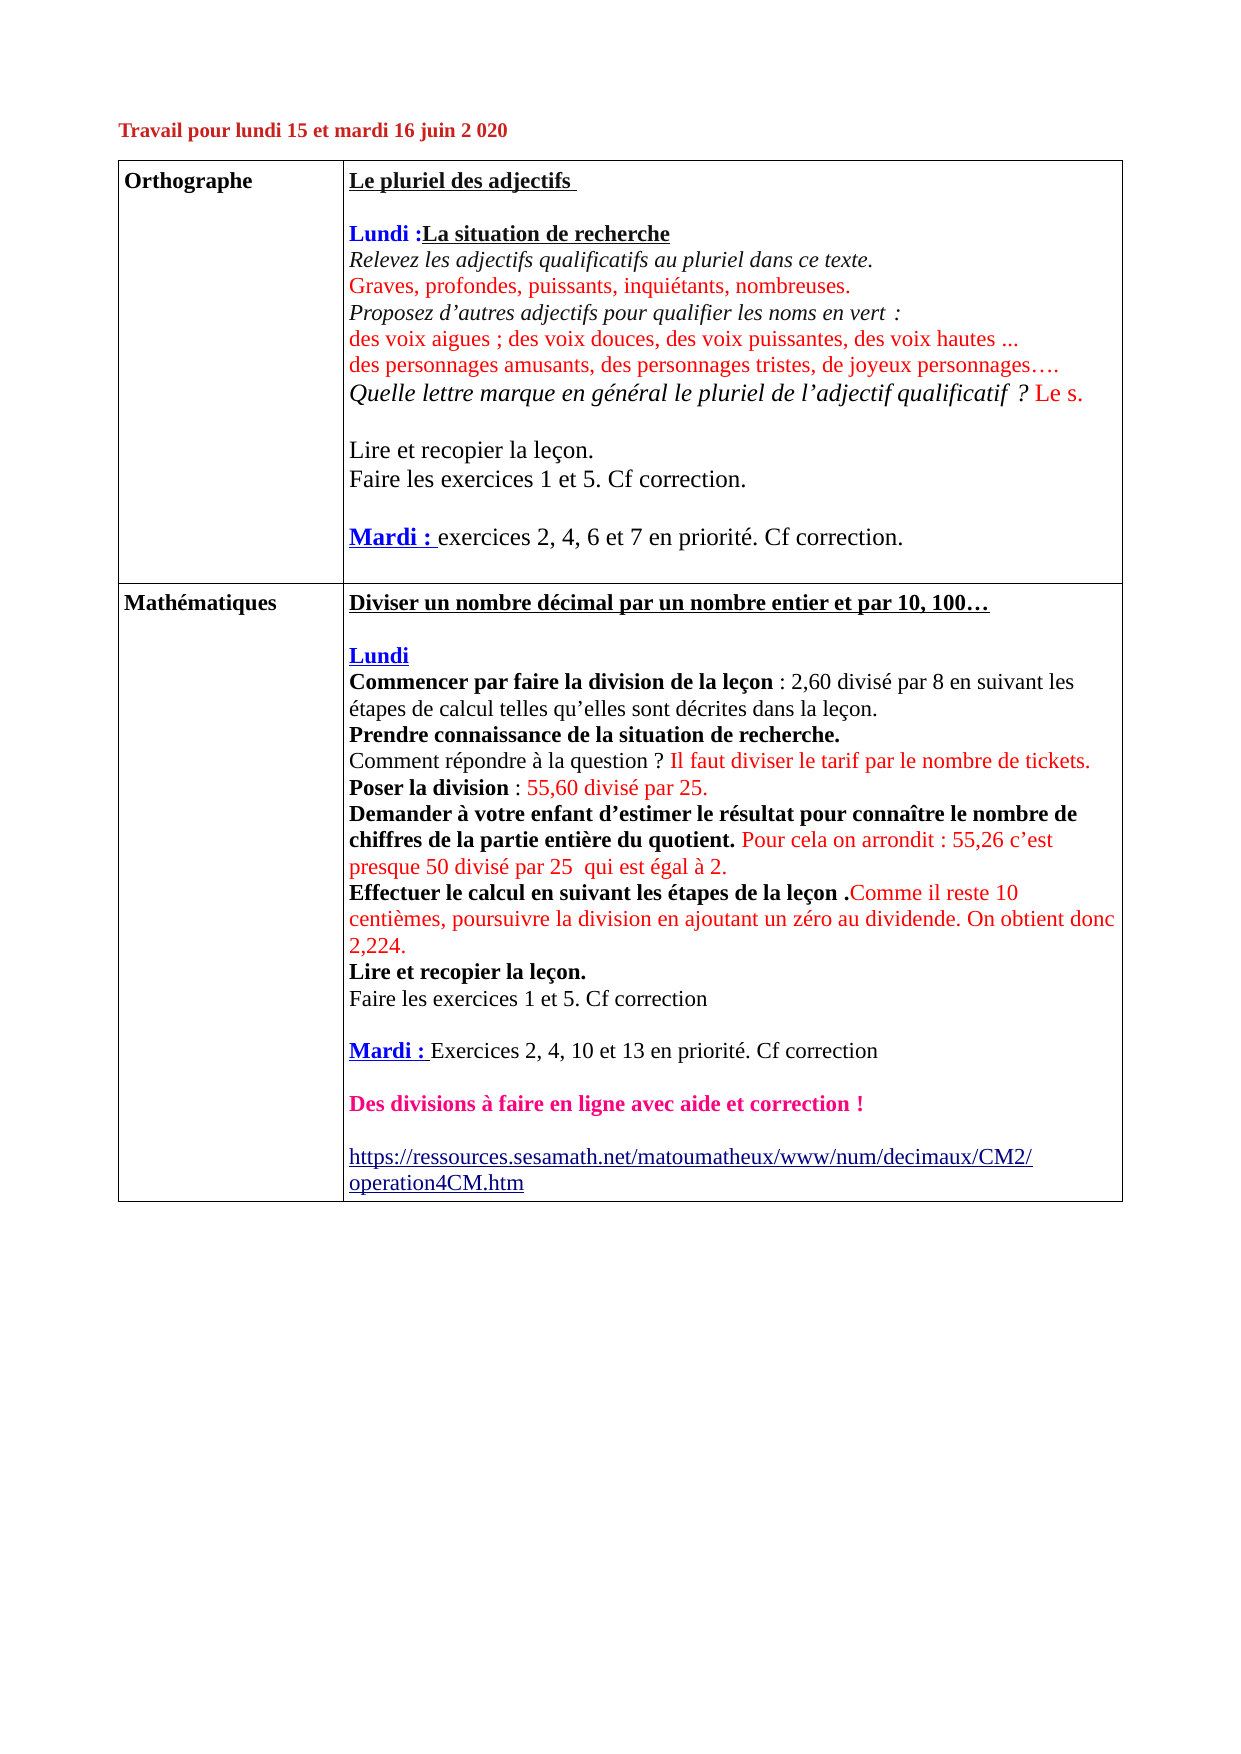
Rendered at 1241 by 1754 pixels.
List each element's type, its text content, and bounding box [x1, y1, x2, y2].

table_header Le pluriel des adjectifs Lundi :La situation de recherche Relevez les adjectifs qualificatifs au pluriel dans ce texte. Graves, profondes, puissants, inquiétants, nombreuses. Proposez d’autres adjectifs pour qualifier les noms en vert : des voix aigues ; des voix douces, des voix puissantes, des voix hautes ... des personnages amusants, des personnages tristes, de joyeux personnages…. Quelle lettre marque en général le pluriel de l’adjectif qualificatif ? Le s. Lire et recopier la leçon. Faire les exercices 1 et 5. Cf correction. Mardi : exercices 2, 4, 6 et 7 en priorité. Cf correction. [344, 161, 1122, 582]
table_cell Diviser un nombre décimal par un nombre entier et par 10, 100… Lundi Commencer par faire la division de la leçon : 2,60 divisé par 8 en suivant les étapes de calcul telles qu’elles sont décrites dans la leçon. Prendre connaissance de la situation de recherche. Comment répondre à la question ? Il faut diviser le tarif par le nombre de tickets. Poser la division : 55,60 divisé par 25. Demander à votre enfant d’estimer le résultat pour connaître le nombre de chiffres de la partie entière du quotient. Pour cela on arrondit : 55,26 c’est presque 50 divisé par 25 qui est égal à 2. Effectuer le calcul en suivant les étapes de la leçon .Comme il reste 10 centièmes, poursuivre la division en ajoutant un zéro au dividende. On obtient donc 2,224. Lire et recopier la leçon. Faire les exercices 1 et 5. Cf correction Mardi : Exercices 2, 4, 10 et 13 en priorité. Cf correction Des divisions à faire en ligne avec aide et correction ! https://ressources.sesamath.net/matoumatheux/www/num/decimaux/CM2/operation4CM.htm [344, 584, 1122, 1201]
table_header Orthographe [119, 161, 343, 582]
text Travail pour lundi 15 et mardi 16 juin 2 020 [118, 118, 1122, 142]
table_cell Mathématiques [119, 584, 343, 1201]
